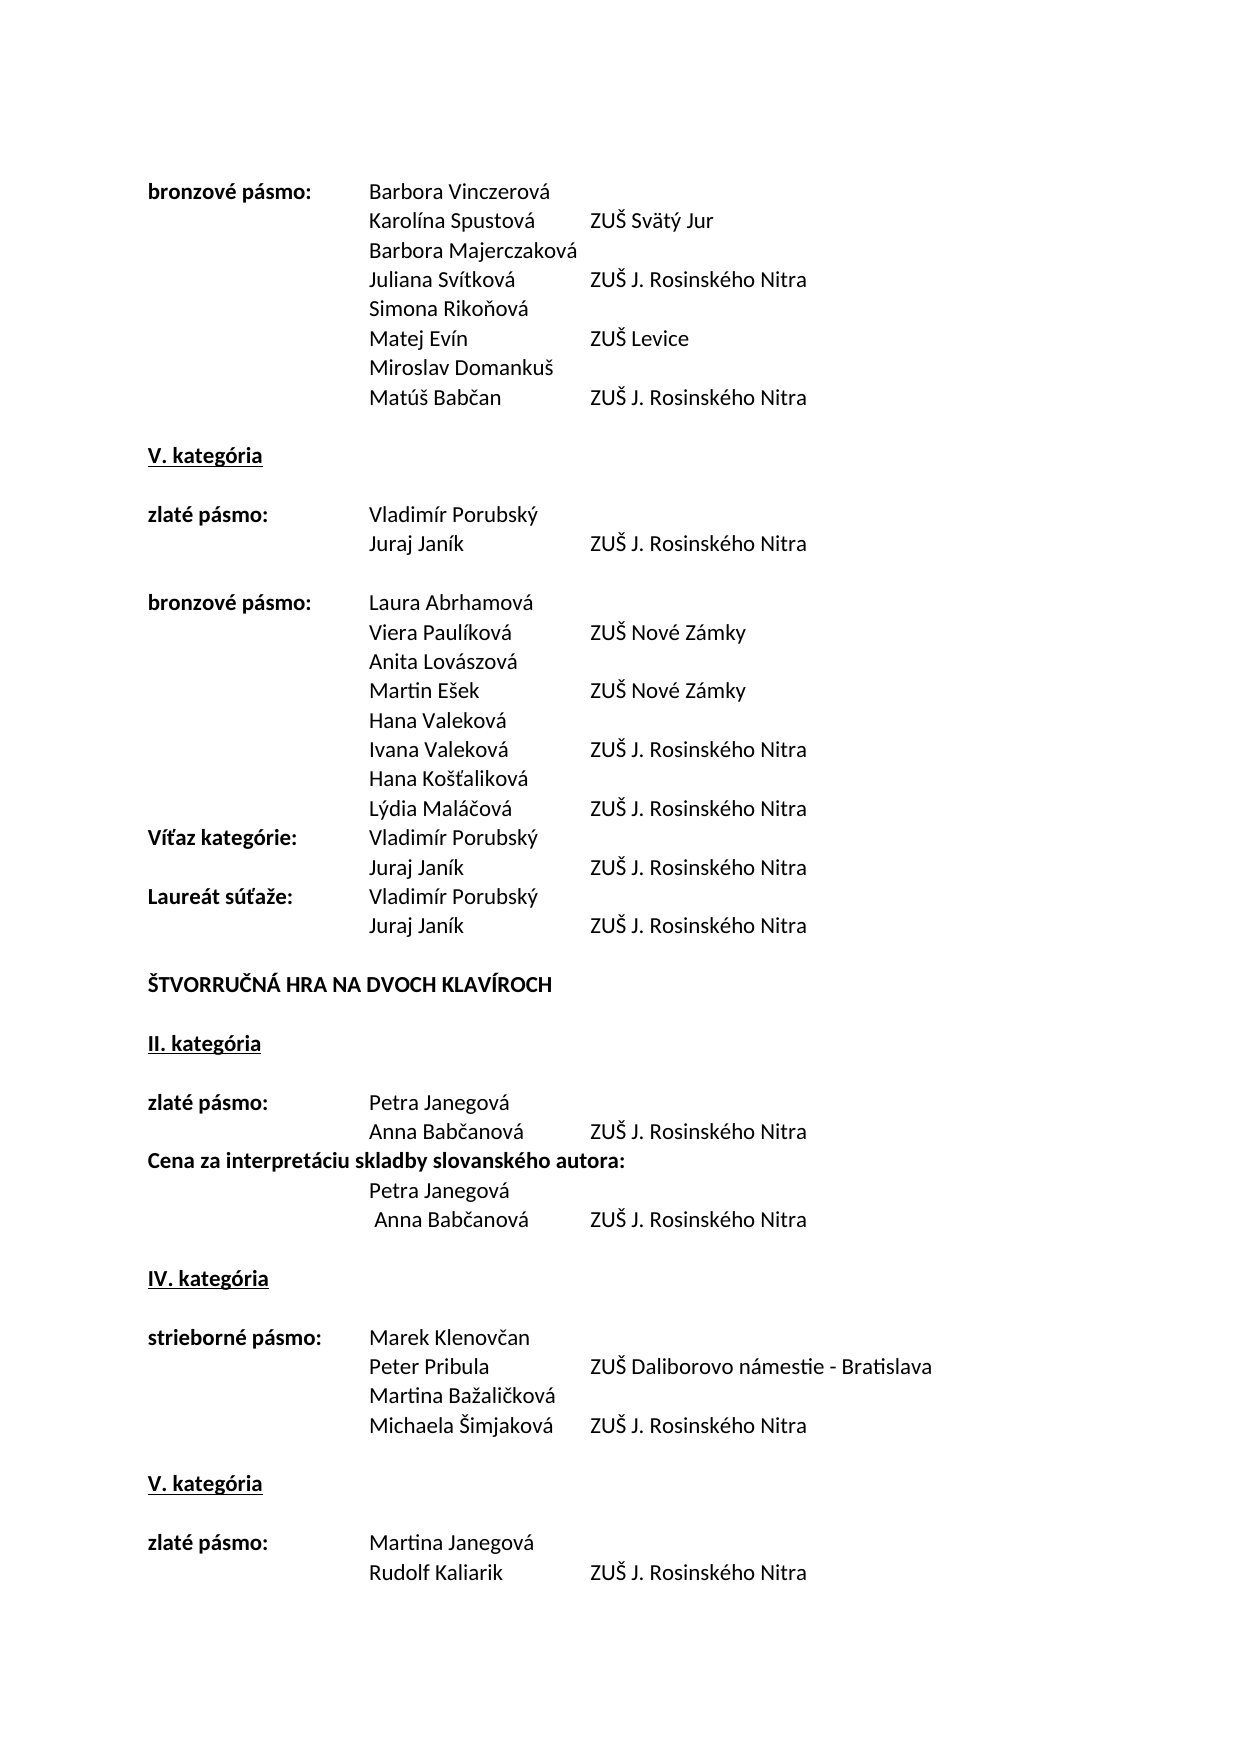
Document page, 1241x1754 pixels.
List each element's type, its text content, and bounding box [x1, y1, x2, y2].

text V. kategória [148, 1469, 1093, 1497]
text Anita Lovászová [148, 647, 1093, 675]
text Hana Košťaliková [148, 764, 1093, 792]
text Viera Paulíková ZUŠ Nové Zámky [148, 618, 1093, 646]
text Miroslav Domankuš [148, 353, 1093, 381]
text Petra Janegová [295, 1176, 1093, 1204]
text Peter Pribula ZUŠ Daliborovo námestie - Bratislava [148, 1352, 1093, 1380]
text Martin Ešek ZUŠ Nové Zámky [148, 676, 1093, 704]
text zlaté pásmo: Vladimír Porubský [148, 500, 1093, 528]
text Hana Valeková [148, 706, 1093, 734]
text Ivana Valeková ZUŠ J. Rosinského Nitra [148, 735, 1093, 763]
text Matúš Babčan ZUŠ J. Rosinského Nitra [148, 383, 1093, 411]
text zlaté pásmo: Petra Janegová [148, 1088, 1093, 1116]
text Martina Bažaličková [148, 1381, 1093, 1409]
text bronzové pásmo: Barbora Vinczerová [148, 177, 1093, 205]
text Víťaz kategórie: Vladimír Porubský [148, 823, 1093, 851]
text Michaela Šimjaková ZUŠ J. Rosinského Nitra [148, 1411, 1093, 1439]
text Rudolf Kaliarik ZUŠ J. Rosinského Nitra [148, 1558, 1093, 1586]
text ŠTVORRUČNÁ HRA NA DVOCH KLAVÍROCH [148, 970, 1093, 998]
text Cena za interpretáciu skladby slovanského autora: [148, 1146, 1093, 1174]
text Juraj Janík ZUŠ J. Rosinského Nitra [148, 911, 1093, 939]
text Juraj Janík ZUŠ J. Rosinského Nitra [148, 529, 1093, 557]
text IV. kategória [148, 1264, 1093, 1292]
text Juraj Janík ZUŠ J. Rosinského Nitra [148, 853, 1093, 881]
text zlaté pásmo: Martina Janegová [148, 1528, 1093, 1556]
text Karolína Spustová ZUŠ Svätý Jur [148, 206, 1093, 234]
text Anna Babčanová ZUŠ J. Rosinského Nitra [148, 1205, 1093, 1233]
text strieborné pásmo: Marek Klenovčan [148, 1323, 1093, 1351]
text Barbora Majerczaková [148, 236, 1093, 264]
text Matej Evín ZUŠ Levice [148, 324, 1093, 352]
text Simona Rikoňová [148, 294, 1093, 322]
text Lýdia Maláčová ZUŠ J. Rosinského Nitra [148, 794, 1093, 822]
text V. kategória [148, 441, 1093, 469]
text II. kategória [148, 1029, 1093, 1057]
text Anna Babčanová ZUŠ J. Rosinského Nitra [148, 1117, 1093, 1145]
text Laureát súťaže: Vladimír Porubský [148, 882, 1093, 910]
text bronzové pásmo: Laura Abrhamová [148, 588, 1093, 616]
text Juliana Svítková ZUŠ J. Rosinského Nitra [148, 265, 1093, 293]
